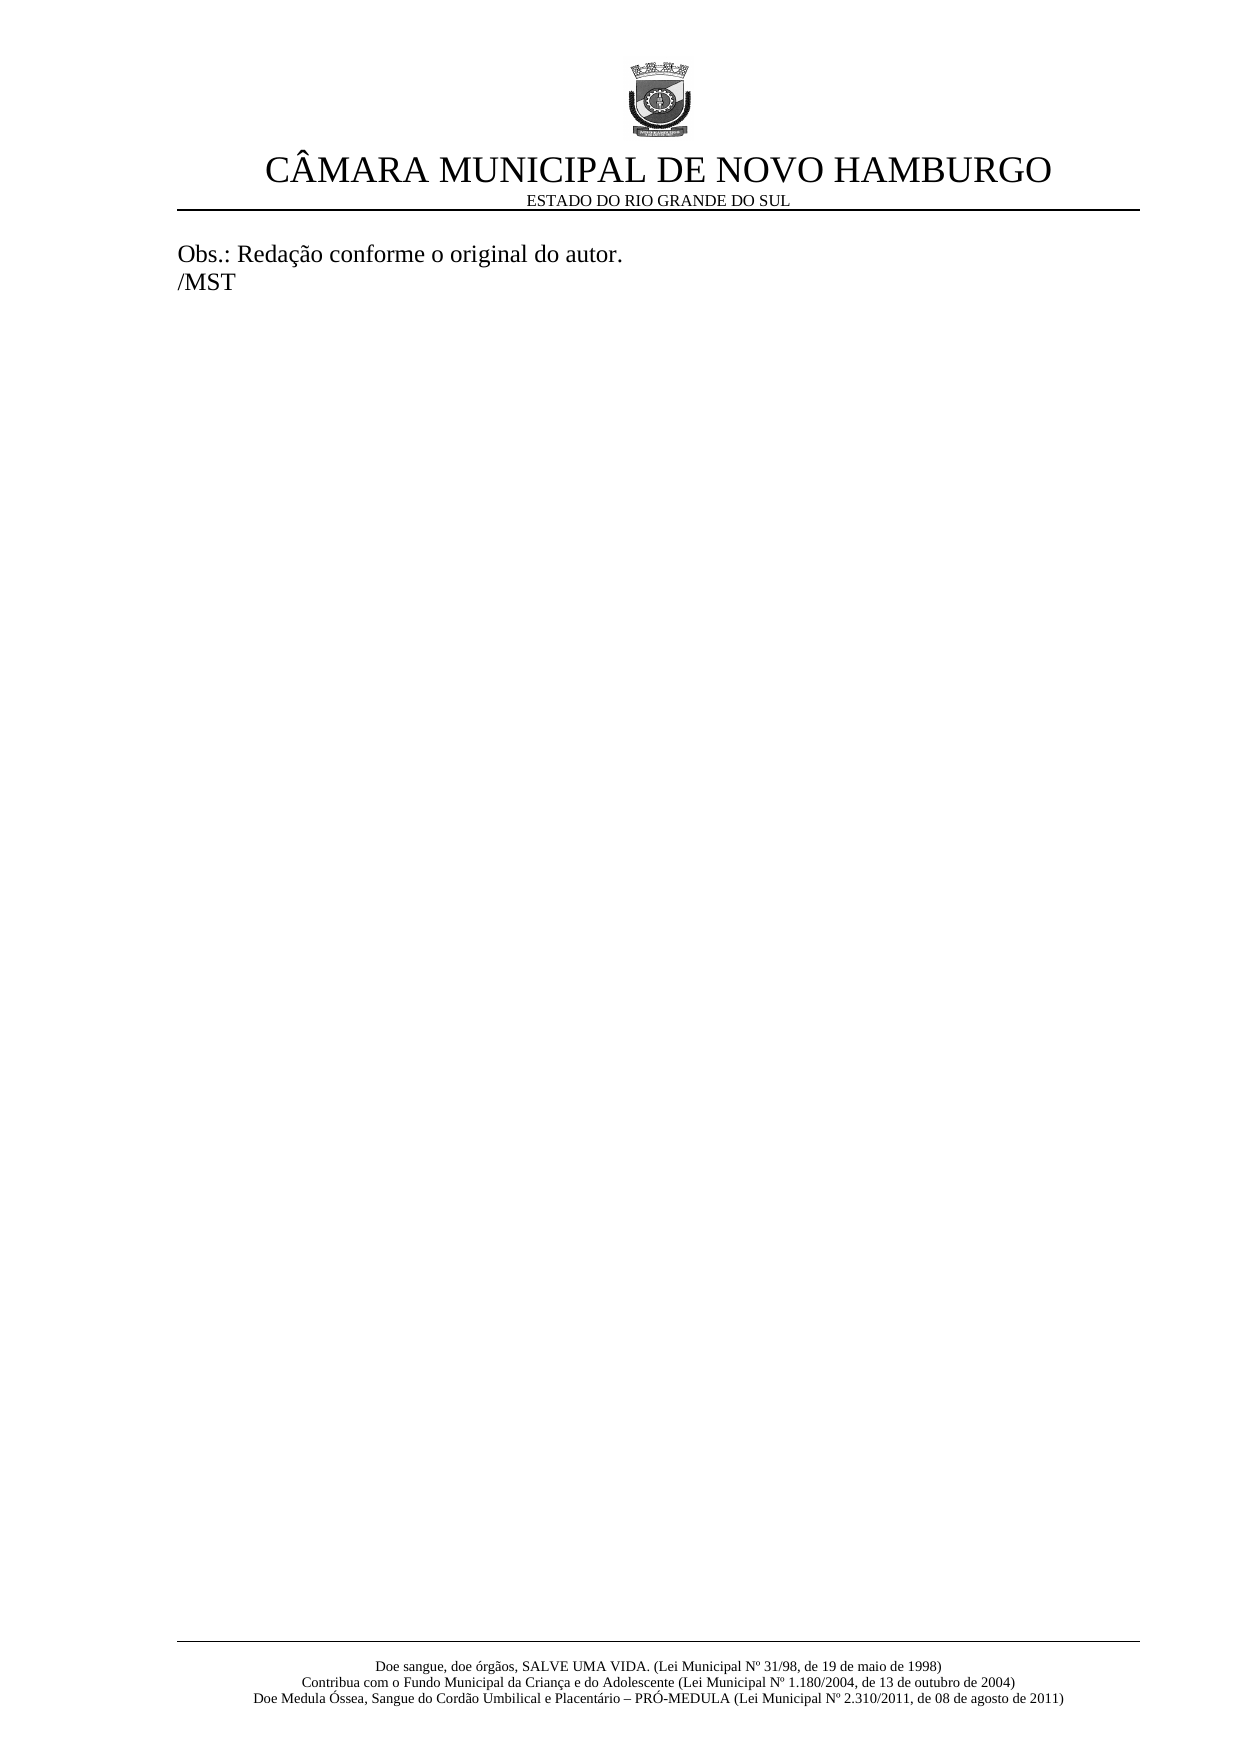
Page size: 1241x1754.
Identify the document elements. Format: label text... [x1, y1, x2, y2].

text Obs.: Redação conforme o original do autor. [177, 240, 1140, 268]
text /MST [177, 268, 1140, 295]
